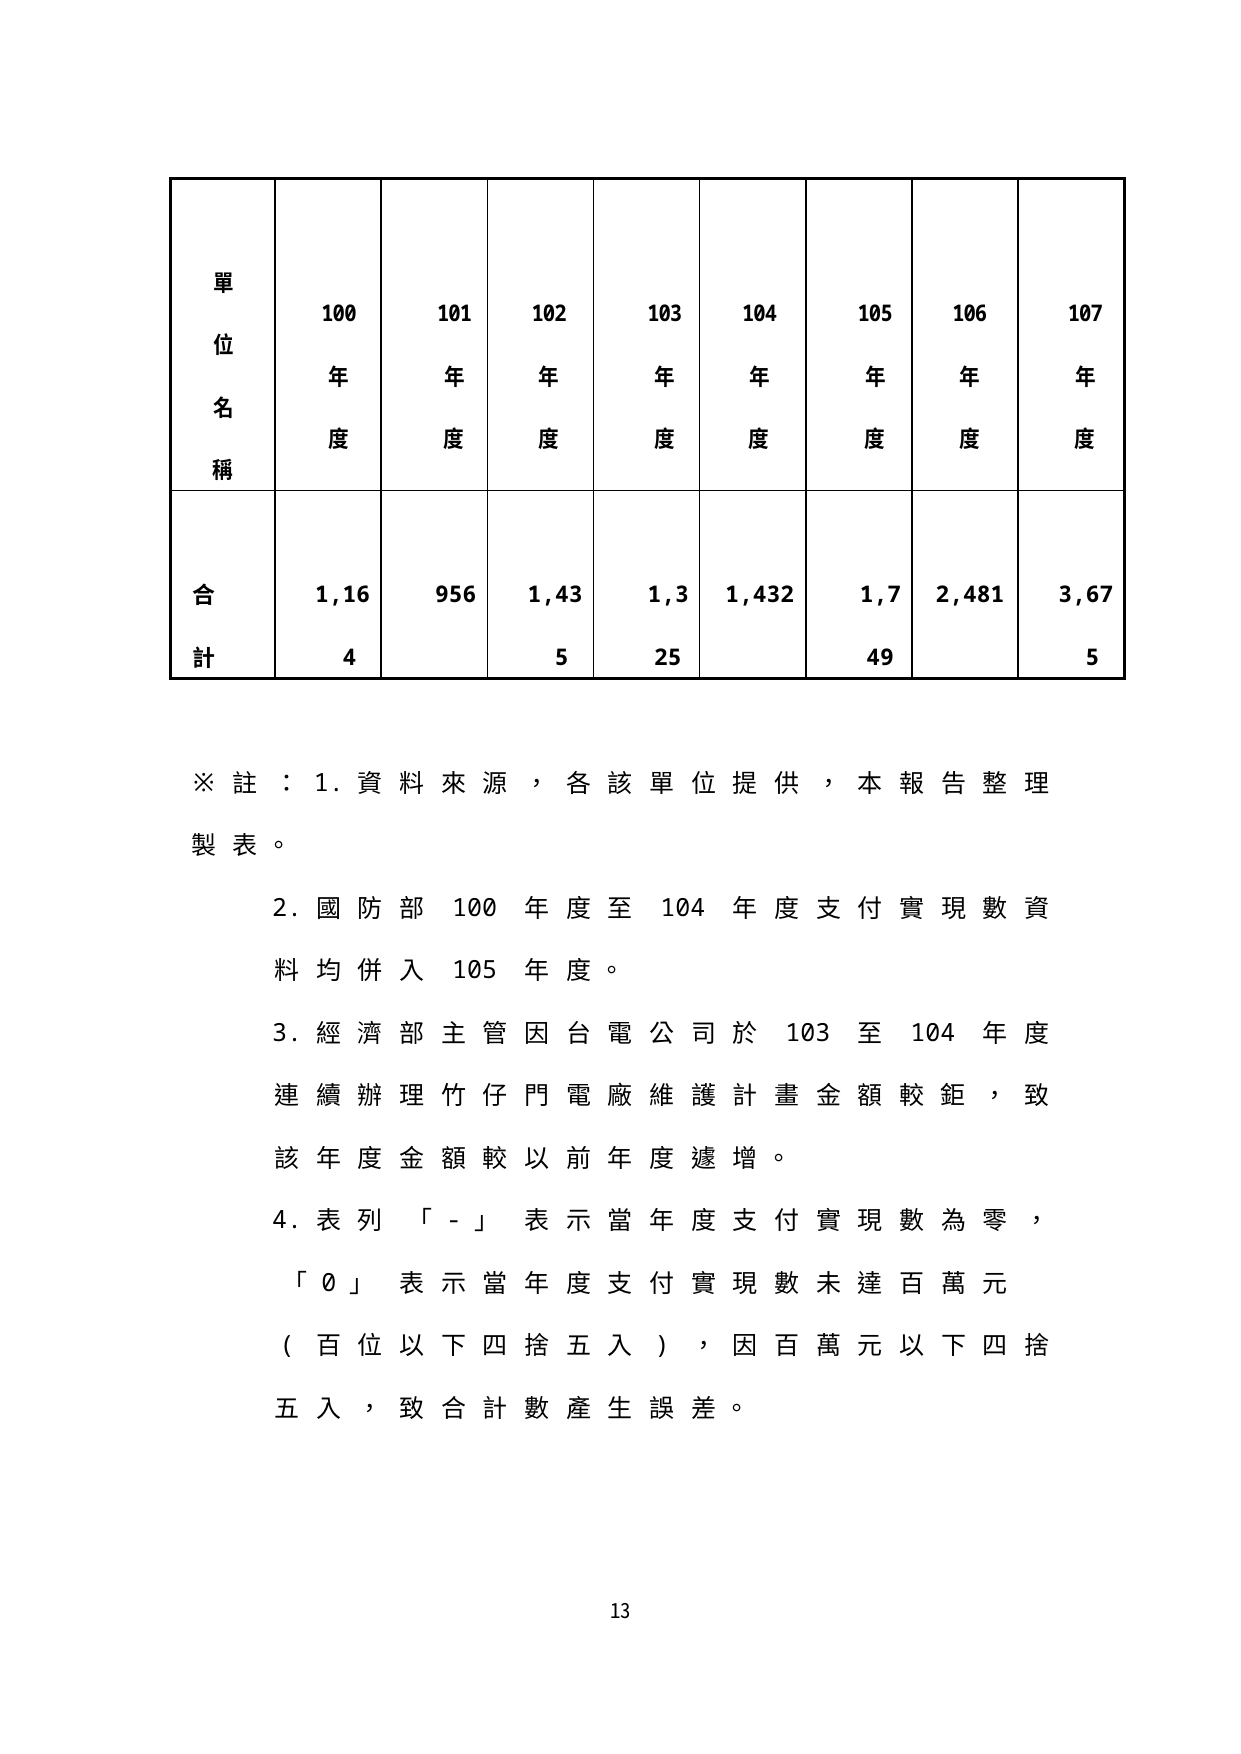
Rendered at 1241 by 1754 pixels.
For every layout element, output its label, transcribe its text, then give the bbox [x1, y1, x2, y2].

table_cell 1,325 [594, 491, 699, 677]
table_cell 1,435 [488, 491, 593, 677]
table_header 105年度 [807, 180, 911, 490]
text 3.經濟部主管因台電公司於103至104年度連續辦理竹仔門電廠維護計畫金額較鉅，致該年度金額較以前年度遽增。 [234, 990, 1058, 1177]
table_header 104年度 [700, 180, 805, 490]
table_header 101年度 [382, 180, 487, 490]
table_cell 1,432 [700, 491, 805, 677]
table_cell 3,675 [1019, 491, 1123, 677]
table_cell 合計 [172, 491, 274, 677]
table_header 102年度 [488, 180, 593, 490]
table_header 103年度 [594, 180, 699, 490]
text 4.表列「-」表示當年度支付實現數為零，「0」表示當年度支付實現數未達百萬元(百位以下四捨五入)，因百萬元以下四捨五入，致合計數產生誤差。 [234, 1177, 1058, 1427]
table_cell 1,164 [276, 491, 380, 677]
table_header 100年度 [276, 180, 380, 490]
table_header 單位名稱 [172, 180, 274, 490]
table_cell 1,749 [807, 491, 911, 677]
table_header 107年度 [1019, 180, 1123, 490]
text ※註：1.資料來源，各該單位提供，本報告整理製表。 [161, 740, 1058, 865]
table_header 106年度 [913, 180, 1017, 490]
table_cell 2,481 [913, 491, 1017, 677]
table_cell 956 [382, 491, 487, 677]
text 2.國防部100年度至104年度支付實現數資料均併入105年度。 [234, 865, 1058, 990]
